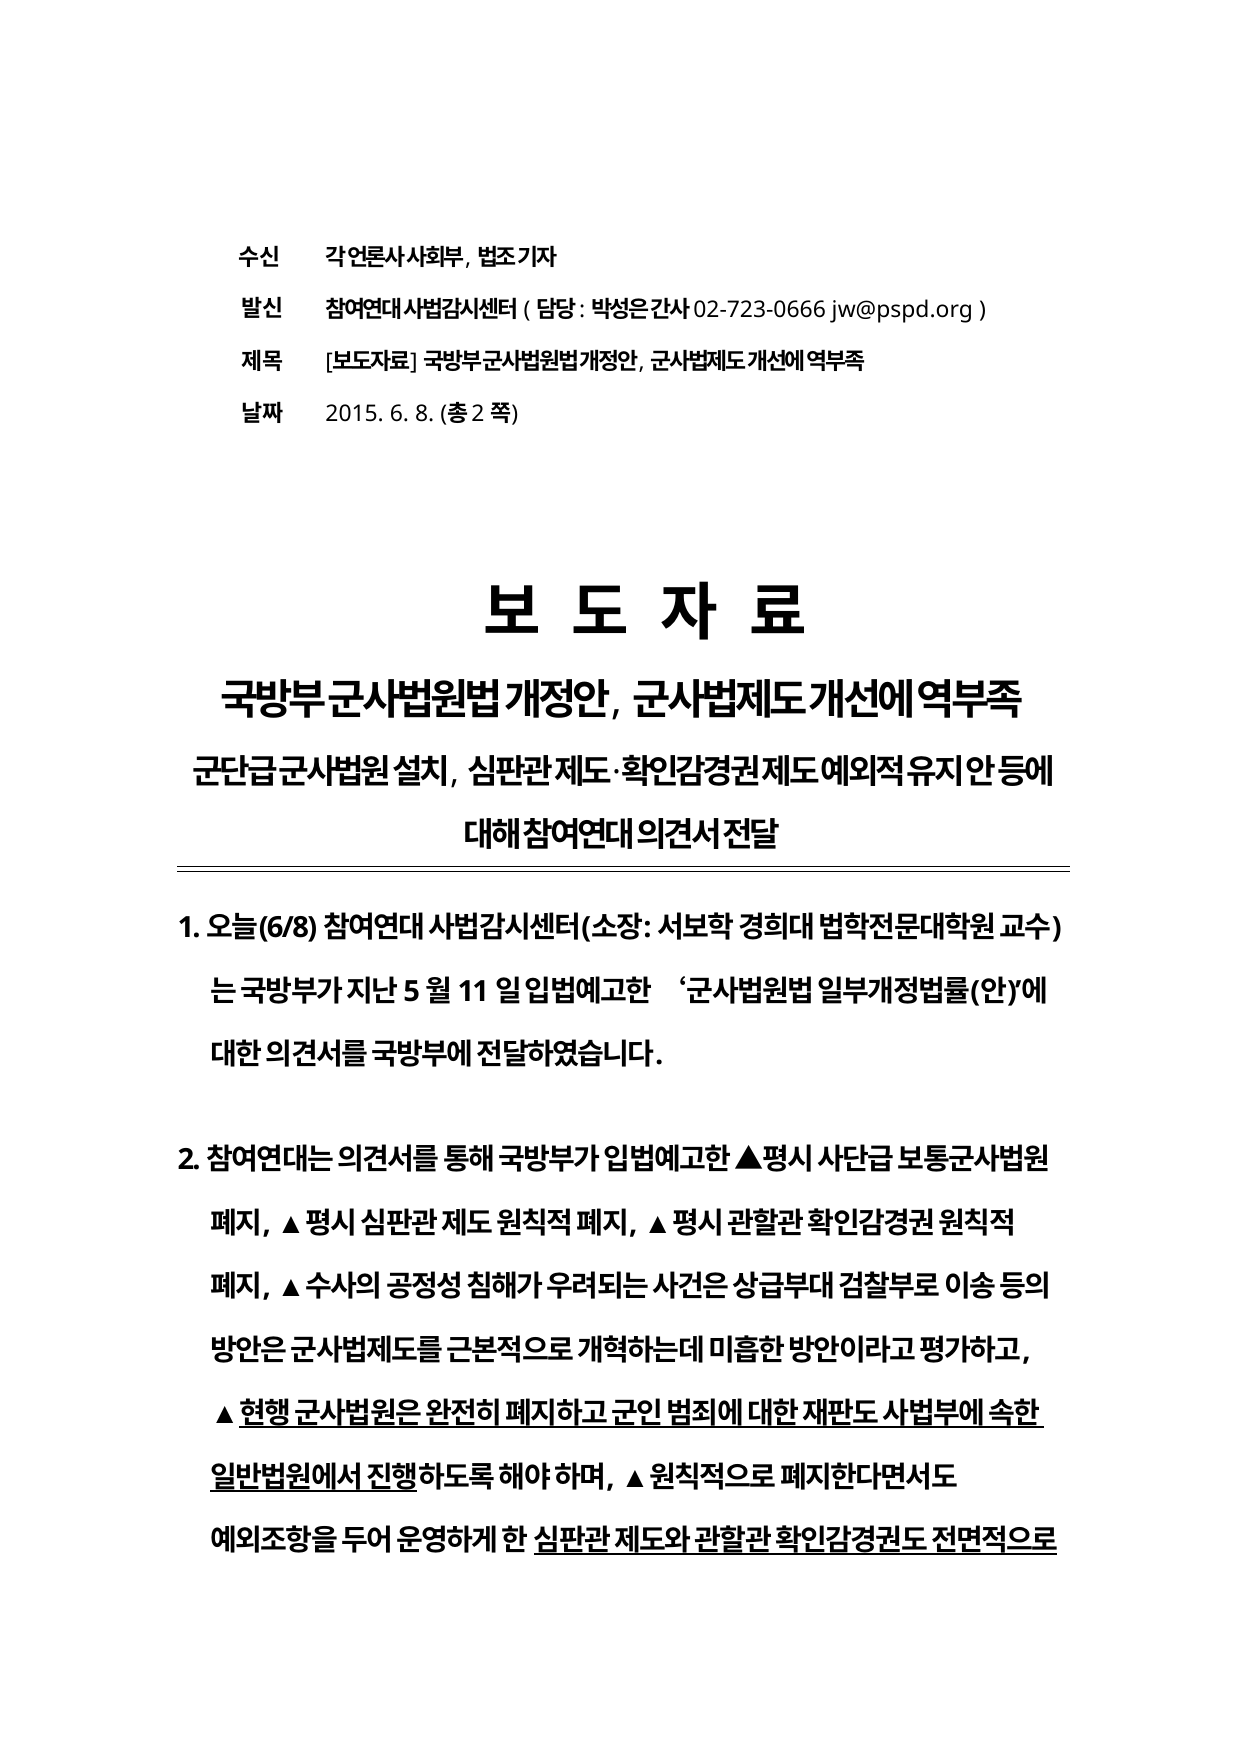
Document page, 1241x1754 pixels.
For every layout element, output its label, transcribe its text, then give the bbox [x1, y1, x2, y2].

table_header 수 신 [204, 236, 322, 287]
table_cell 보도자료 [204, 550, 1085, 663]
table_cell 참여연대 사법감시센터 ( 담당 : 박성은 간사 02-723-0666 jw@pspd.org ) [322, 288, 1085, 339]
table_cell [보도자료] 국방부 군사법원법 개정안, 군사법제도 개선에 역부족 [322, 340, 1085, 392]
table_cell [204, 444, 1085, 550]
table_cell 날 짜 [204, 392, 322, 444]
table_cell 제 목 [204, 340, 322, 392]
table_cell 2015. 6. 8. (총 2 쪽) [322, 392, 1085, 444]
table_header 국방부 군사법원법 개정안, 군사법제도 개선에 역부족 군단급 군사법원 설치, 심판관 제도·확인감경권 제도 예외적 유지 안 등에 대해 참여연대 의견서 전달 [177, 664, 1070, 866]
table_header 각 언론사 사회부, 법조 기자 [322, 236, 1085, 287]
table_cell 발 신 [204, 288, 322, 339]
text 2. 참여연대는 의견서를 통해 국방부가 입법예고한 ▲평시 사단급 보통군사법원 폐지, ▲평시 심판관 제도 원칙적 폐지, ▲평시 관할관 확인감경권 원칙적 폐지, ▲수사의 공정성 침해가 우려되는 사건은 상급부대 검찰부로 이송 등의 방안은 군사법제도를 근본적으로 개혁하는데 미흡한 방안이라고 평가하고, ▲현행 군사법원은 완전히 폐지하고 군인 범죄에 대한 재판도 사법부에 속한 일반법원에서 진행하도록 해야 하며, ▲원칙적으로 폐지한다면서도 예외조항을 두어 운영하게 한 심판관 제도와 관할관 확인감경권도 전면적으로 [177, 1136, 1063, 1559]
text 1. 오늘(6/8) 참여연대 사법감시센터(소장: 서보학 경희대 법학전문대학원 교수)는 국방부가 지난 5월 11일 입법예고한 ‘군사법원법 일부개정법률(안)’에 대한 의견서를 국방부에 전달하였습니다. [177, 904, 1063, 1073]
